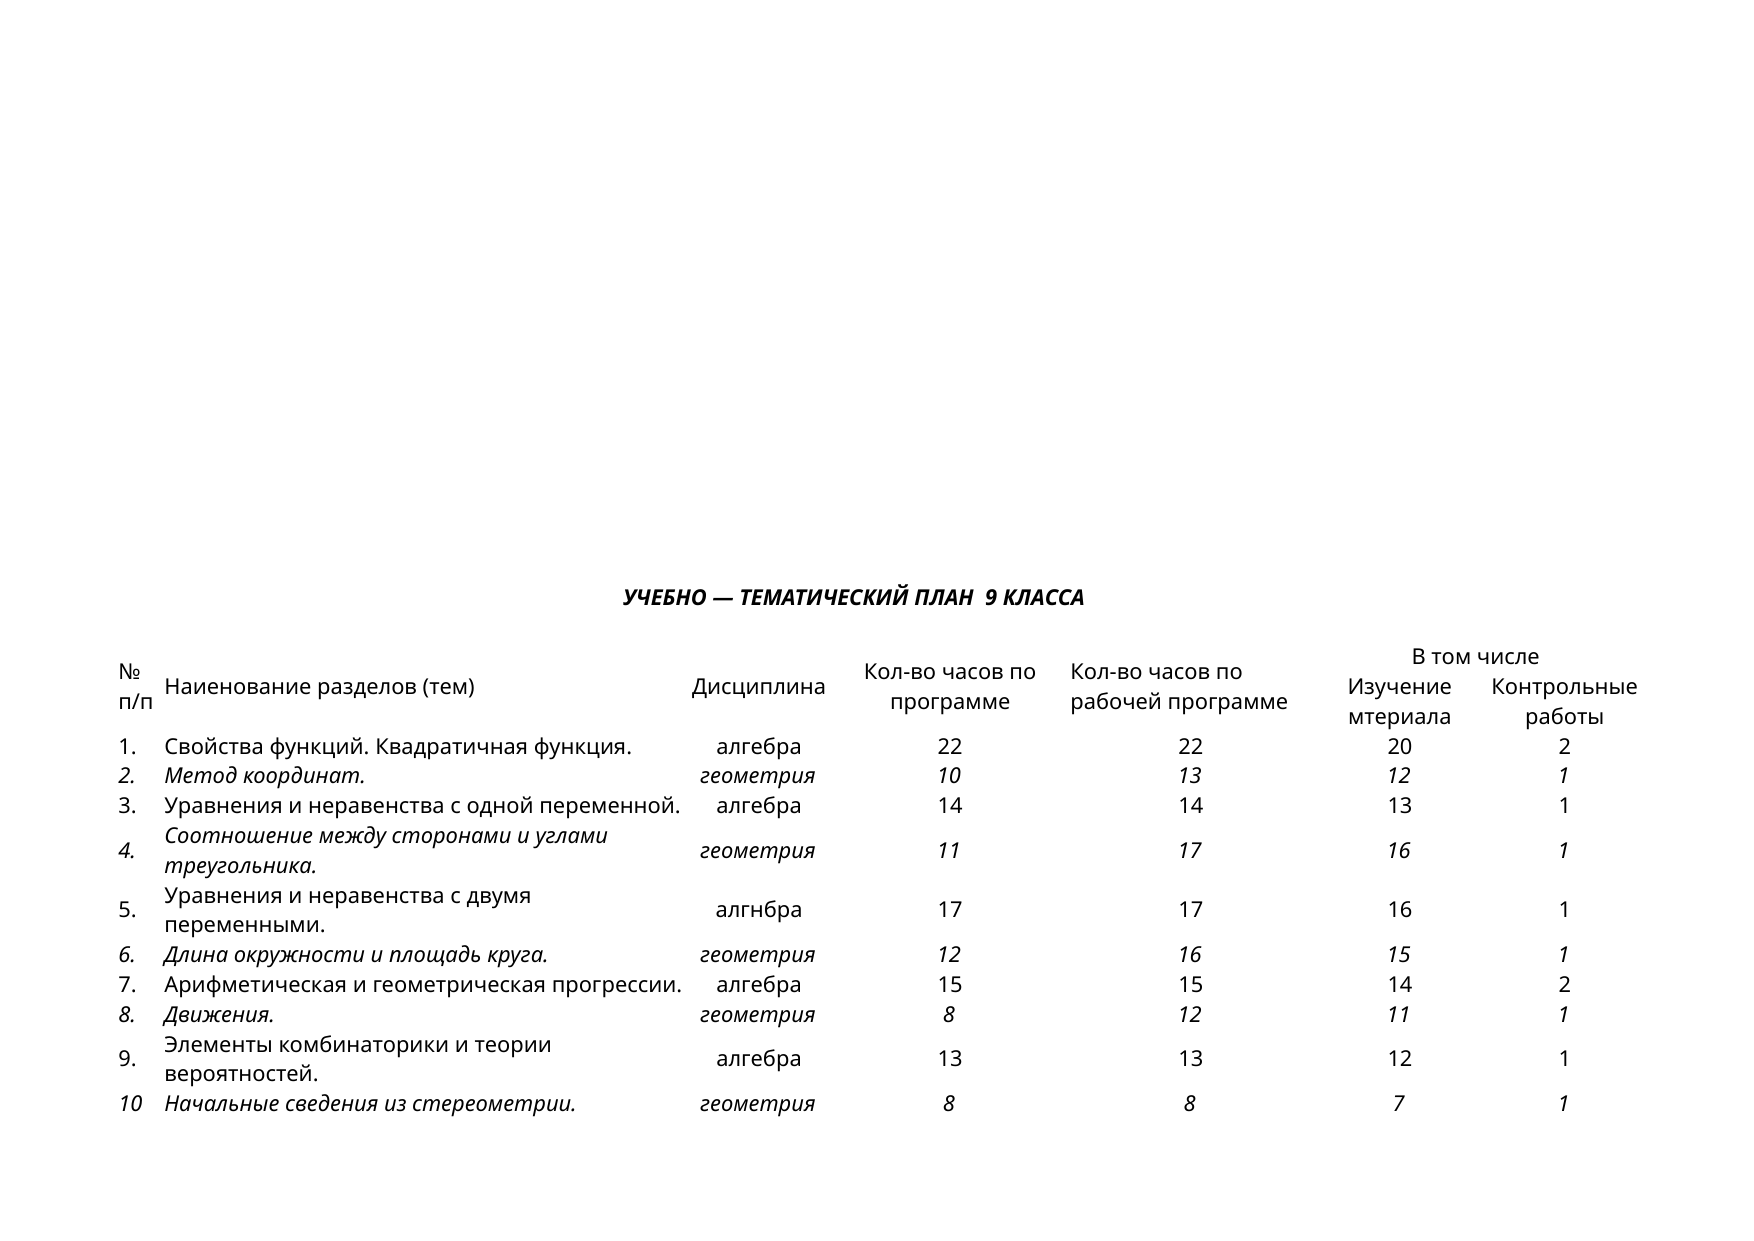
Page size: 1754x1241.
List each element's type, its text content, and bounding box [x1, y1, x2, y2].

table_cell 16 [1070, 939, 1311, 969]
table_cell 13 [830, 1029, 1070, 1088]
table_cell 1 [1489, 1088, 1640, 1118]
table_cell 1 [1489, 760, 1640, 790]
table_cell 20 [1311, 731, 1488, 760]
table_cell 16 [1311, 880, 1488, 939]
table_cell 17 [1070, 820, 1311, 879]
table_cell 8 [830, 1088, 1070, 1118]
table_cell 1 [1489, 880, 1640, 939]
table_cell 1 [1489, 999, 1640, 1028]
table_cell 13 [1070, 760, 1311, 790]
table_cell Соотношение между сторонами и углами треугольника. [164, 820, 688, 879]
table_cell алгебра [688, 790, 829, 820]
table_cell 10 [118, 1088, 164, 1118]
text УЧЕБНО — ТЕМАТИЧЕСКИЙ ПЛАН 9 КЛАССА [118, 582, 1592, 611]
table_cell Уравнения и неравенства с двумя переменными. [164, 880, 688, 939]
table_cell 8 [1070, 1088, 1311, 1118]
table_header В том числе [1311, 641, 1640, 671]
table_cell 2 [1489, 731, 1640, 760]
table_cell 14 [1070, 790, 1311, 820]
table_cell 12 [1311, 1029, 1488, 1088]
table_cell 11 [830, 820, 1070, 879]
table_cell 1 [1489, 790, 1640, 820]
table_cell Арифметическая и геометрическая прогрессии. [164, 969, 688, 999]
table_cell Начальные сведения из стереометрии. [164, 1088, 688, 1118]
table_cell 1 [1489, 1029, 1640, 1088]
table_cell 14 [830, 790, 1070, 820]
table_cell Длина окружности и площадь круга. [164, 939, 688, 969]
table_cell 16 [1311, 820, 1488, 879]
table_cell 22 [1070, 731, 1311, 760]
table_cell 4. [118, 820, 164, 879]
table_cell 15 [1070, 969, 1311, 999]
table_cell Движения. [164, 999, 688, 1028]
table_cell алгнбра [688, 880, 829, 939]
table_cell геометрия [688, 939, 829, 969]
table_cell 17 [1070, 880, 1311, 939]
table_header Кол-во часов по программе [830, 641, 1070, 731]
table_cell 8 [830, 999, 1070, 1028]
table_cell 1 [1489, 939, 1640, 969]
table_cell 2 [1489, 969, 1640, 999]
table_cell Метод координат. [164, 760, 688, 790]
table_cell Элементы комбинаторики и теории вероятностей. [164, 1029, 688, 1088]
table_cell геометрия [688, 1088, 829, 1118]
table_cell 1. [118, 731, 164, 760]
table_header Наиенование разделов (тем) [164, 641, 688, 731]
table_cell 15 [830, 969, 1070, 999]
table_cell 12 [1070, 999, 1311, 1028]
table_cell 7 [1311, 1088, 1488, 1118]
table_cell Уравнения и неравенства с одной переменной. [164, 790, 688, 820]
table_cell 7. [118, 969, 164, 999]
table_cell 15 [1311, 939, 1488, 969]
table_cell 3. [118, 790, 164, 820]
table_cell Изучение мтериала [1311, 671, 1488, 731]
table_cell 8. [118, 999, 164, 1028]
table_cell 17 [830, 880, 1070, 939]
table_cell геометрия [688, 760, 829, 790]
table_cell геометрия [688, 820, 829, 879]
table_cell 22 [830, 731, 1070, 760]
table_header Кол-во часов по рабочей программе [1070, 641, 1311, 731]
table_cell алгебра [688, 731, 829, 760]
table_cell 11 [1311, 999, 1488, 1028]
table_cell 13 [1070, 1029, 1311, 1088]
table_cell алгебра [688, 969, 829, 999]
table_cell 12 [830, 939, 1070, 969]
table_cell 6. [118, 939, 164, 969]
table_cell 10 [830, 760, 1070, 790]
table_cell 12 [1311, 760, 1488, 790]
table_cell 5. [118, 880, 164, 939]
table_cell геометрия [688, 999, 829, 1028]
table_cell Контрольные работы [1489, 671, 1640, 731]
table_cell Свойства функций. Квадратичная функция. [164, 731, 688, 760]
table_cell 9. [118, 1029, 164, 1088]
table_header Дисциплина [688, 641, 829, 731]
table_cell алгебра [688, 1029, 829, 1088]
table_cell 13 [1311, 790, 1488, 820]
table_cell 14 [1311, 969, 1488, 999]
table_cell 1 [1489, 820, 1640, 879]
table_cell 2. [118, 760, 164, 790]
table_header № п/п [118, 641, 164, 731]
